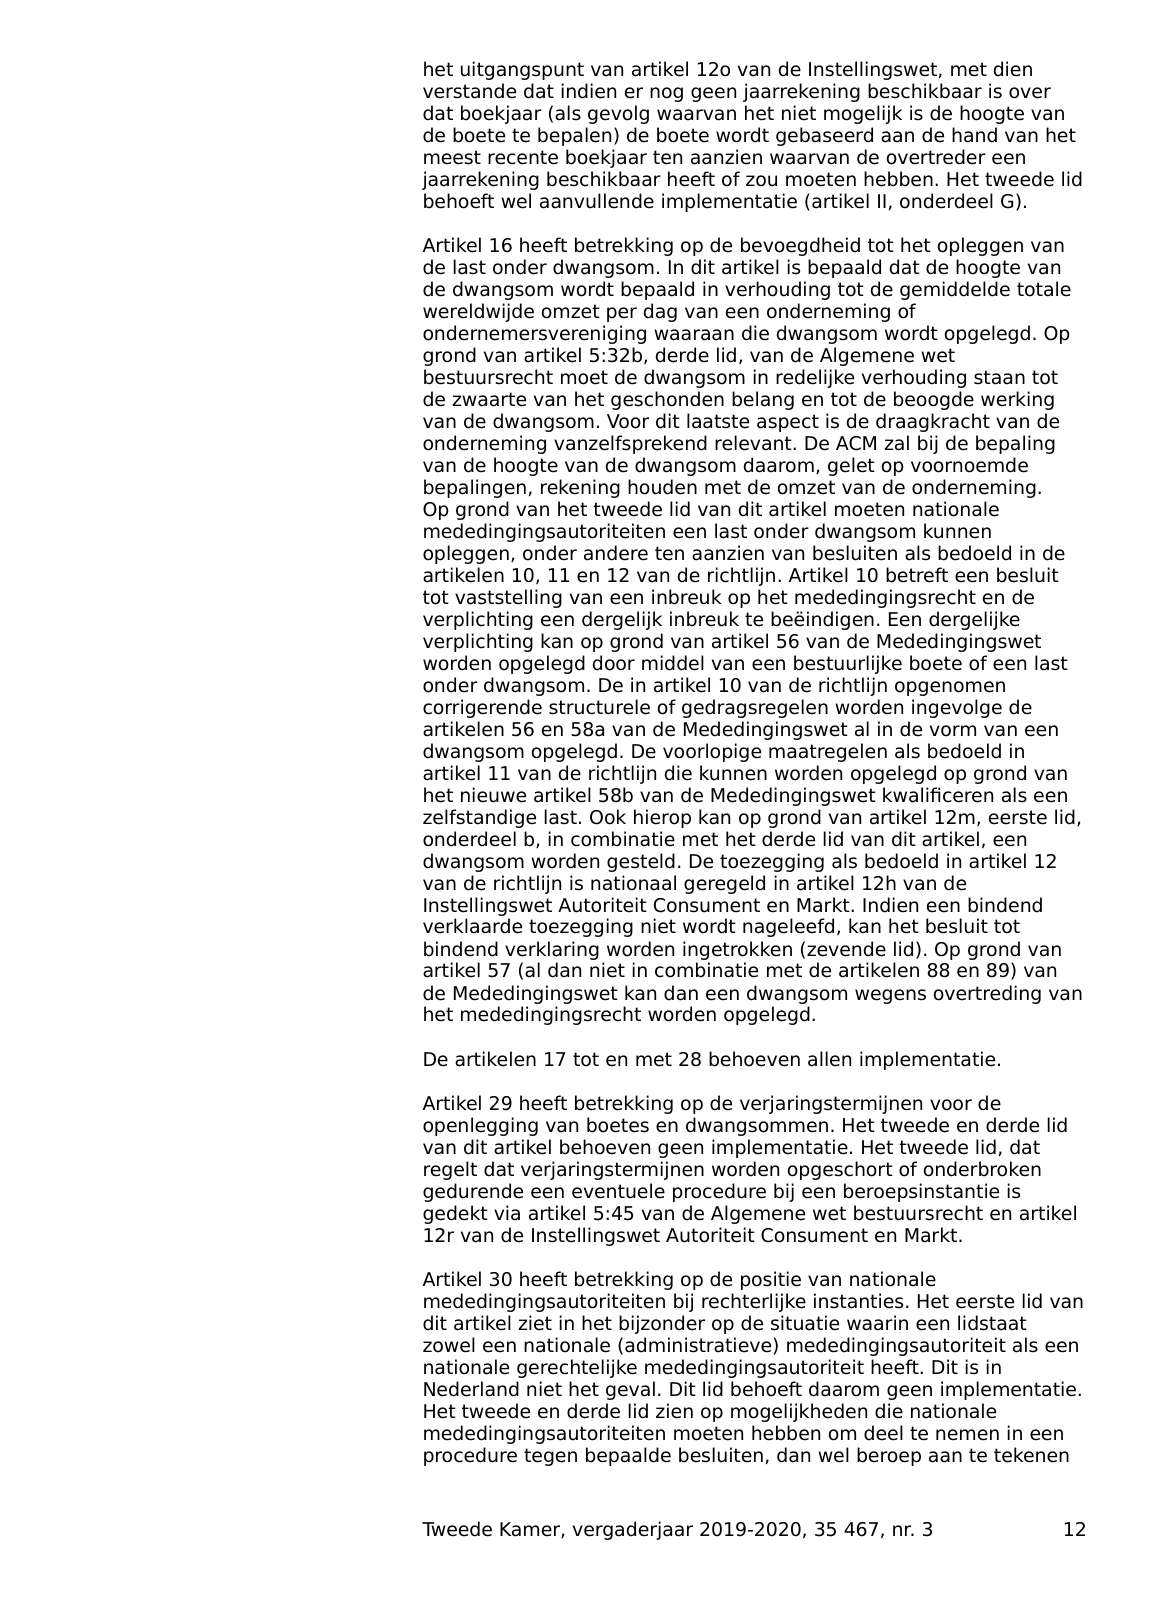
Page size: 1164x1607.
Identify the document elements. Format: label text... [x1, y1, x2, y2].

text Op grond van het tweede lid van dit artikel moeten nationale mededingingsautoriteiten een last onder dwangsom kunnen opleggen, onder andere ten aanzien van besluiten als bedoeld in de artikelen 10, 11 en 12 van de richtlijn. Artikel 10 betreft een besluit tot vaststelling van een inbreuk op het mededingingsrecht en de verplichting een dergelijk inbreuk te beëindigen. Een dergelijke verplichting kan op grond van artikel 56 van de Mededingingswet worden opgelegd door middel van een bestuurlijke boete of een last onder dwangsom. De in artikel 10 van de richtlijn opgenomen corrigerende structurele of gedragsregelen worden ingevolge de artikelen 56 en 58a van de Mededingingswet al in de vorm van een dwangsom opgelegd. De voorlopige maatregelen als bedoeld in artikel 11 van de richtlijn die kunnen worden opgelegd op grond van het nieuwe artikel 58b van de Mededingingswet kwalificeren als een zelfstandige last. Ook hierop kan op grond van artikel 12m, eerste lid, onderdeel b, in combinatie met het derde lid van dit artikel, een dwangsom worden gesteld. De toezegging als bedoeld in artikel 12 van de richtlijn is nationaal geregeld in artikel 12h van de Instellingswet Autoriteit Consument en Markt. Indien een bindend verklaarde toezegging niet wordt nageleefd, kan het besluit tot bindend verklaring worden ingetrokken (zevende lid). Op grond van artikel 57 (al dan niet in combinatie met de artikelen 88 en 89) van de Mededingingswet kan dan een dwangsom wegens overtreding van het mededingingsrecht worden opgelegd. [422, 499, 1087, 1026]
text het uitgangspunt van artikel 12o van de Instellingswet, met dien verstande dat indien er nog geen jaarrekening beschikbaar is over dat boekjaar (als gevolg waarvan het niet mogelijk is de hoogte van de boete te bepalen) de boete wordt gebaseerd aan de hand van het meest recente boekjaar ten aanzien waarvan de overtreder een jaarrekening beschikbaar heeft of zou moeten hebben. Het tweede lid behoeft wel aanvullende implementatie (artikel II, onderdeel G). [422, 59, 1087, 213]
text Artikel 30 heeft betrekking op de positie van nationale mededingingsautoriteiten bij rechterlijke instanties. Het eerste lid van dit artikel ziet in het bijzonder op de situatie waarin een lidstaat zowel een nationale (administratieve) mededingingsautoriteit als een nationale gerechtelijke mededingingsautoriteit heeft. Dit is in Nederland niet het geval. Dit lid behoeft daarom geen implementatie. Het tweede en derde lid zien op mogelijkheden die nationale mededingingsautoriteiten moeten hebben om deel te nemen in een procedure tegen bepaalde besluiten, dan wel beroep aan te tekenen [422, 1269, 1087, 1467]
text De artikelen 17 tot en met 28 behoeven allen implementatie. [422, 1048, 1087, 1071]
text Artikel 29 heeft betrekking op de verjaringstermijnen voor de openlegging van boetes en dwangsommen. Het tweede en derde lid van dit artikel behoeven geen implementatie. Het tweede lid, dat regelt dat verjaringstermijnen worden opgeschort of onderbroken gedurende een eventuele procedure bij een beroepsinstantie is gedekt via artikel 5:45 van de Algemene wet bestuursrecht en artikel 12r van de Instellingswet Autoriteit Consument en Markt. [422, 1093, 1087, 1247]
text Artikel 16 heeft betrekking op de bevoegdheid tot het opleggen van de last onder dwangsom. In dit artikel is bepaald dat de hoogte van de dwangsom wordt bepaald in verhouding tot de gemiddelde totale wereldwijde omzet per dag van een onderneming of ondernemersvereniging waaraan die dwangsom wordt opgelegd. Op grond van artikel 5:32b, derde lid, van de Algemene wet bestuursrecht moet de dwangsom in redelijke verhouding staan tot de zwaarte van het geschonden belang en tot de beoogde werking van de dwangsom. Voor dit laatste aspect is de draagkracht van de onderneming vanzelfsprekend relevant. De ACM zal bij de bepaling van de hoogte van de dwangsom daarom, gelet op voornoemde bepalingen, rekening houden met de omzet van de onderneming. [422, 235, 1087, 499]
